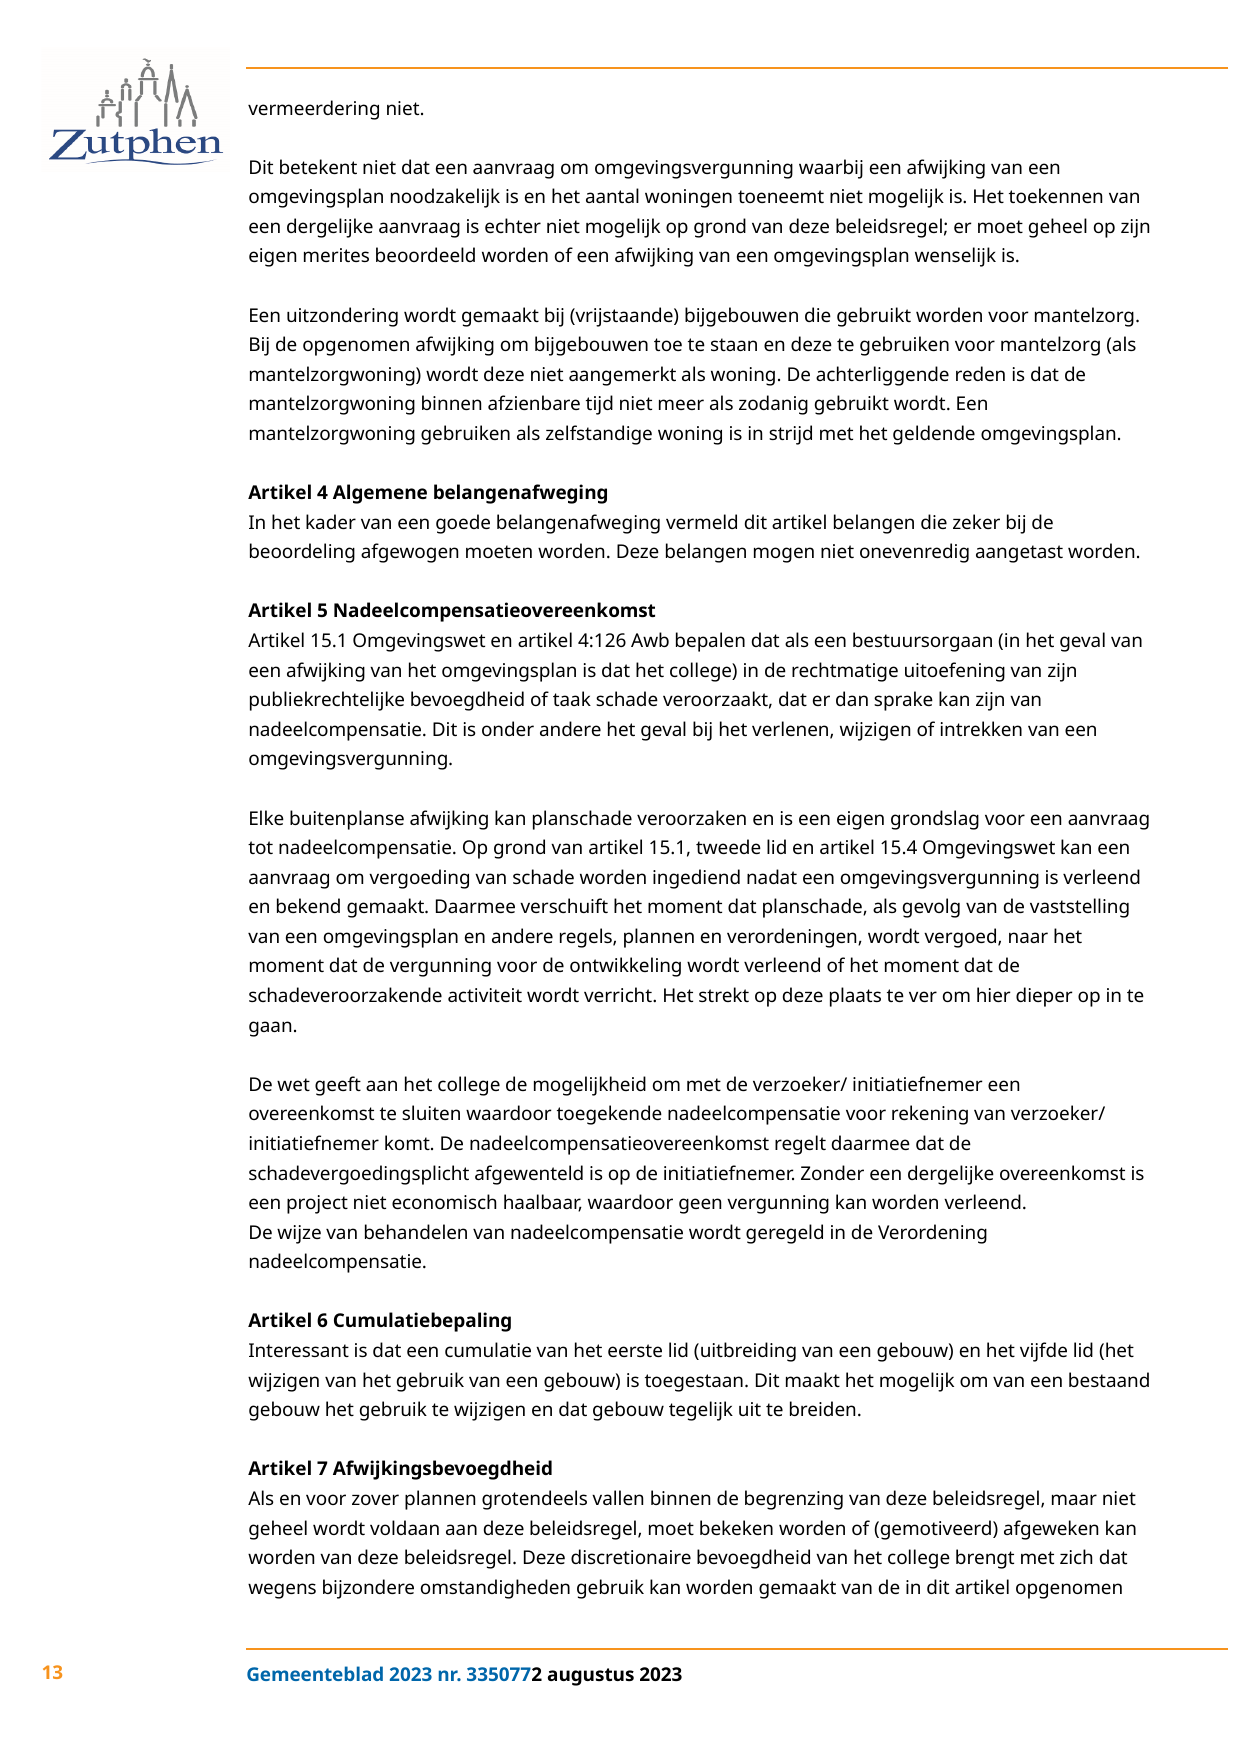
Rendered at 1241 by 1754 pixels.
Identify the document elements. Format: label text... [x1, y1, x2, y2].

text Artikel 7 Afwijkingsbevoegdheid [248, 1456, 1152, 1481]
text Een uitzondering wordt gemaakt bij (vrijstaande) bijgebouwen die gebruikt worden voor mantelzorg. Bij de opgenomen afwijking om bijgebouwen toe te staan en deze te gebruiken voor mantelzorg (als mantelzorgwoning) wordt deze niet aangemerkt als woning. De achterliggende reden is dat de mantelzorgwoning binnen afzienbare tijd niet meer als zodanig gebruikt wordt. Een mantelzorgwoning gebruiken als zelfstandige woning is in strijd met het geldende omgevingsplan. [248, 302, 1152, 446]
text Artikel 5 Nadeelcompensatieovereenkomst [248, 598, 1152, 623]
text Artikel 4 Algemene belangenafweging [248, 479, 1152, 505]
text Artikel 15.1 Omgevingswet en artikel 4:126 Awb bepalen dat als een bestuursorgaan (in het geval van een afwijking van het omgevingsplan is dat het college) in de rechtmatige uitoefening van zijn publiekrechtelijke bevoegdheid of taak schade veroorzaakt, dat er dan sprake kan zijn van nadeelcompensatie. Dit is onder andere het geval bij het verlenen, wijzigen of intrekken van een omgevingsvergunning. [248, 627, 1152, 771]
text In het kader van een goede belangenafweging vermeld dit artikel belangen die zeker bij de beoordeling afgewogen moeten worden. Deze belangen mogen niet onevenredig aangetast worden. [248, 509, 1152, 564]
text Elke buitenplanse afwijking kan planschade veroorzaken en is een eigen grondslag voor een aanvraag tot nadeelcompensatie. Op grond van artikel 15.1, tweede lid en artikel 15.4 Omgevingswet kan een aanvraag om vergoeding van schade worden ingediend nadat een omgevingsvergunning is verleend en bekend gemaakt. Daarmee verschuift het moment dat planschade, als gevolg van de vaststelling van een omgevingsplan en andere regels, plannen en verordeningen, wordt vergoed, naar het moment dat de vergunning voor de ontwikkeling wordt verleend of het moment dat de schadeveroorzakende activiteit wordt verricht. Het strekt op deze plaats te ver om hier dieper op in te gaan. [248, 805, 1152, 1038]
text De wet geeft aan het college de mogelijkheid om met de verzoeker/ initiatiefnemer een overeenkomst te sluiten waardoor toegekende nadeelcompensatie voor rekening van verzoeker/ initiatiefnemer komt. De nadeelcompensatieovereenkomst regelt daarmee dat de schadevergoedingsplicht afgewenteld is op de initiatiefnemer. Zonder een dergelijke overeenkomst is een project niet economisch haalbaar, waardoor geen vergunning kan worden verleend. [248, 1071, 1152, 1215]
picture [41, 47, 231, 172]
text Artikel 6 Cumulatiebepaling [248, 1308, 1152, 1333]
text vermeerdering niet. [248, 95, 1152, 121]
text Dit betekent niet dat een aanvraag om omgevingsvergunning waarbij een afwijking van een omgevingsplan noodzakelijk is en het aantal woningen toeneemt niet mogelijk is. Het toekennen van een dergelijke aanvraag is echter niet mogelijk op grond van deze beleidsregel; er moet geheel op zijn eigen merites beoordeeld worden of een afwijking van een omgevingsplan wenselijk is. [248, 154, 1152, 268]
text Als en voor zover plannen grotendeels vallen binnen de begrenzing van deze beleidsregel, maar niet geheel wordt voldaan aan deze beleidsregel, moet bekeken worden of (gemotiveerd) afgeweken kan worden van deze beleidsregel. Deze discretionaire bevoegdheid van het college brengt met zich dat wegens bijzondere omstandigheden gebruik kan worden gemaakt van de in dit artikel opgenomen [248, 1485, 1152, 1600]
text Interessant is dat een cumulatie van het eerste lid (uitbreiding van een gebouw) en het vijfde lid (het wijzigen van het gebruik van een gebouw) is toegestaan. Dit maakt het mogelijk om van een bestaand gebouw het gebruik te wijzigen en dat gebouw tegelijk uit te breiden. [248, 1337, 1152, 1422]
text De wijze van behandelen van nadeelcompensatie wordt geregeld in de Verordening nadeelcompensatie. [248, 1219, 1152, 1274]
